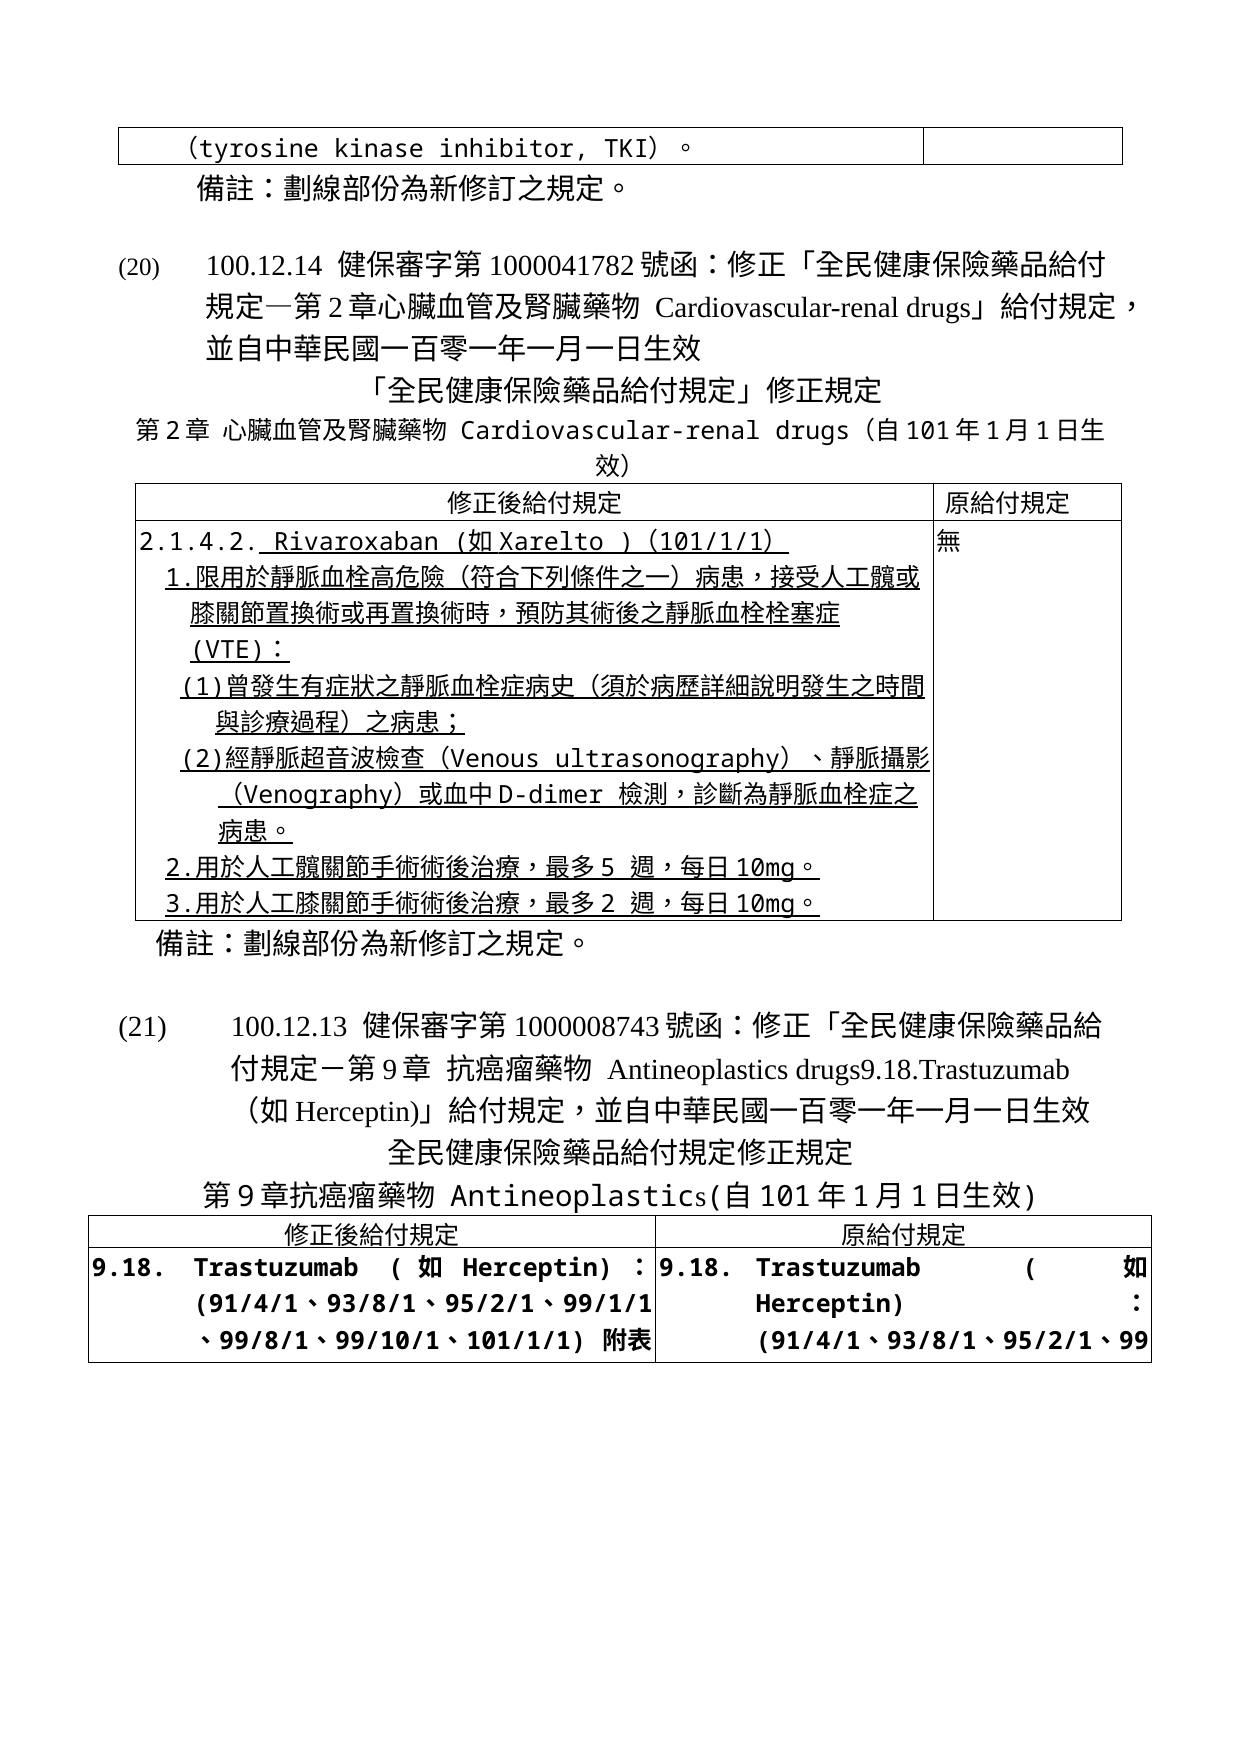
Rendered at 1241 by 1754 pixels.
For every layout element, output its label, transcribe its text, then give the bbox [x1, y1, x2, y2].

table_header 原給付規定 [656, 1216, 1151, 1247]
text 備註：劃線部份為新修訂之規定。 [156, 921, 1122, 963]
text 第2章 心臟血管及腎臟藥物 Cardiovascular-renal drugs（自101年1月1日生效） [118, 410, 1122, 483]
list 100.12.14 健保審字第1000041782號函：修正「全民健康保險藥品給付規定—第2章心臟血管及腎臟藥物 Cardiovascular-renal drugs」給付規定，並自中華民國一百零一年一月一日生效 [118, 241, 1122, 368]
table_cell 9.18. Trastuzumab (如Herceptin)：(91/4/1、93/8/1、95/2/1、99/1/1、99/8/1、99/10/1、101/1/1) 附表七之一 [89, 1248, 655, 1362]
list 100.12.13 健保審字第1000008743號函：修正「全民健康保險藥品給付規定－第9章 抗癌瘤藥物 Antineoplastics drugs9.18.Trastuzumab（如Herceptin)」給付規定，並自中華民國一百零一年一月一日生效 [118, 1003, 1122, 1130]
table_cell 9.18. Trastuzumab (如Herceptin)：(91/4/1、93/8/1、95/2/1、99/1/1、99/8/1、99/10/1) 附表七之一 [656, 1248, 1151, 1362]
text 「全民健康保險藥品給付規定」修正規定 [118, 368, 1122, 410]
text 全民健康保險藥品給付規定修正規定 [118, 1130, 1122, 1172]
table_cell [924, 128, 1122, 164]
table_cell 2.1.4.2. Rivaroxaban (如Xarelto )（101/1/1） 1.限用於靜脈血栓高危險（符合下列條件之一）病患，接受人工髖或膝關節置換術或再置換術時，預防其術後之靜脈血栓栓塞症(VTE)： (1)曾發生有症狀之靜脈血栓症病史（須於病歷詳細說明發生之時間與診療過程）之病患； (2)經靜脈超音波檢查（Venous ultrasonography）、靜脈攝影（Venography）或血中D-dimer 檢測，診斷為靜脈血栓症之病患。 2.用於人工髖關節手術術後治療，最多5 週，每日10mg。 3.用於人工膝關節手術術後治療，最多2 週，每日10mg。 [136, 521, 933, 920]
table_header 修正後給付規定 [89, 1216, 655, 1247]
table_cell 9.38. Temsirolimus (如Torisel)：（101/1/1）附表九之十一 需經事前審查核准後使用，每次給付3個月藥量，送審時需檢送影像資料，每3個月評估一次。 治療不限細胞型的高風險晚期腎細胞癌。 需具有下列六個風險因子中至少3個以上因子： 距離初次診斷出腎細胞癌之時間未達一年 Karnofsky Performance scale界於60至70之間 血色素低於正常值12gm/dL 矯正後血鈣值超過10mg/dL 乳酸脫氫酶(lactate dehydrogenase)超過1.5倍正常值上限 超過一個以上的器官有轉移病灶。 (3)無效後則不給付其他酪胺酸激酶阻斷劑TKI。 病人若對藥物產生耐受性不佳（intolerance），則以原來藥物減量為原則，若嚴重耐受性不佳，可以換其他酪胺酸激酶阻斷劑（tyrosine kinase inhibitor, TKI）。 [119, 128, 923, 164]
table_header 修正後給付規定 [136, 484, 933, 520]
table_header 原給付規定 [934, 484, 1121, 520]
text 備註：劃線部份為新修訂之規定。 [193, 165, 1122, 208]
table_cell 無 [934, 521, 1121, 920]
text 第9章抗癌瘤藥物 Antineoplastics(自101年1月1日生效) [118, 1172, 1122, 1214]
